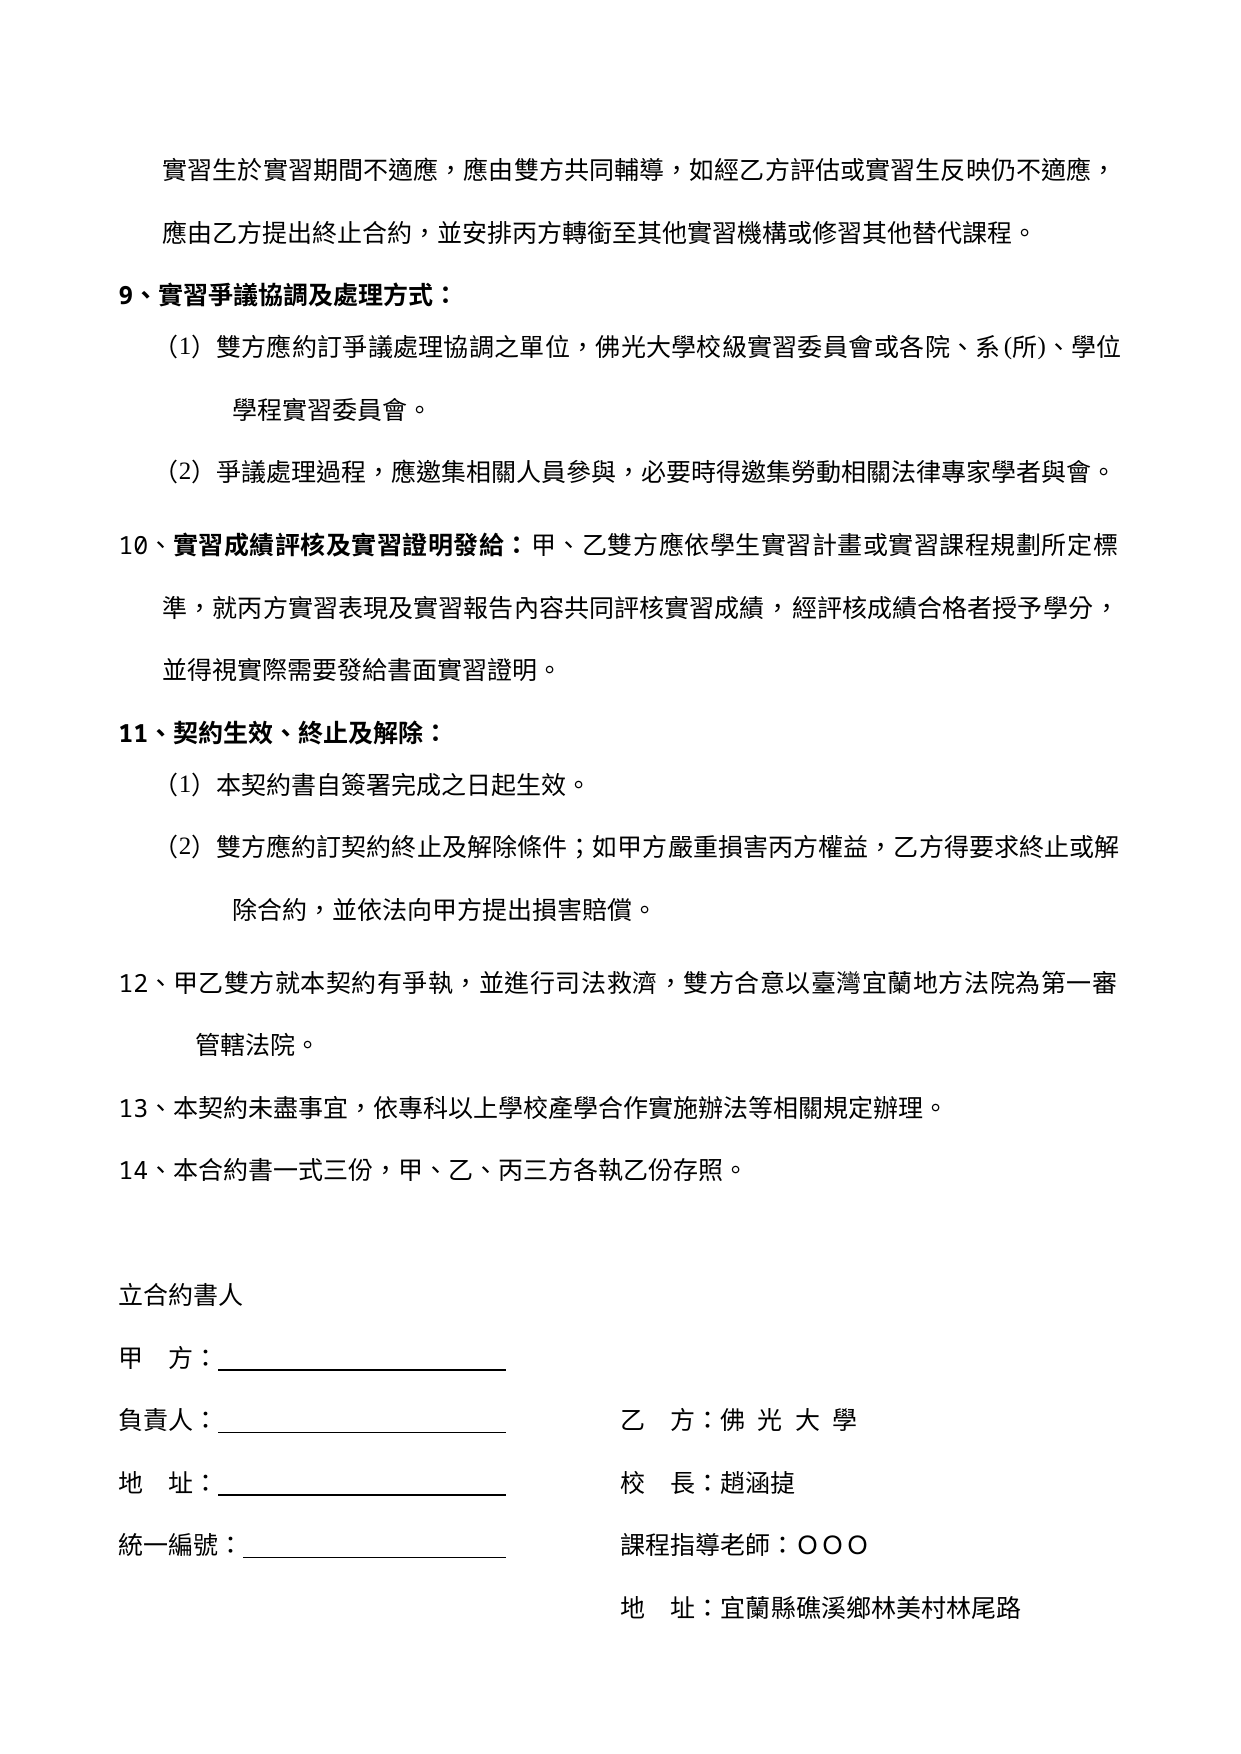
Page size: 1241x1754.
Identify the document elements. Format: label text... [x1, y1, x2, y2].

list 契約生效、終止及解除： [118, 689, 1119, 752]
text 校 長：趙涵㨗 [620, 1439, 1022, 1502]
list 實習成績評核及實習證明發給：甲、乙雙方應依學生實習計畫或實習課程規劃所定標準，就丙方實習表現及實習報告內容共同評核實習成績，經評核成績合格者授予學分，並得視實際需要發給書面實習證明。 [118, 502, 1119, 689]
text 負責人： [118, 1377, 520, 1439]
text 乙 方：佛 光 大 學 [620, 1377, 1022, 1439]
list 本合約書一式三份，甲、乙、丙三方各執乙份存照。 [118, 1127, 1119, 1189]
text 統一編號： [118, 1502, 520, 1564]
text 實習生於實習期間不適應，應由雙方共同輔導，如經乙方評估或實習生反映仍不適應，應由乙方提出終止合約，並安排丙方轉銜至其他實習機構或修習其他替代課程。 [162, 127, 1119, 252]
list 本契約書自簽署完成之日起生效。 [153, 752, 1122, 814]
text 地 址： [118, 1439, 520, 1502]
list 雙方應約訂契約終止及解除條件；如甲方嚴重損害丙方權益，乙方得要求終止或解除合約，並依法向甲方提出損害賠償。 [153, 814, 1122, 939]
list 實習爭議協調及處理方式： [118, 252, 1119, 314]
text 立合約書人 [118, 1252, 1022, 1314]
list 爭議處理過程，應邀集相關人員參與，必要時得邀集勞動相關法律專家學者與會。 [153, 439, 1122, 502]
text 課程指導老師：ＯＯＯ [620, 1502, 1022, 1564]
list 雙方應約訂爭議處理協調之單位，佛光大學校級實習委員會或各院、系(所)、學位學程實習委員會。 [153, 314, 1122, 439]
list 本契約未盡事宜，依專科以上學校產學合作實施辦法等相關規定辦理。 [118, 1064, 1119, 1127]
list 甲乙雙方就本契約有爭執，並進行司法救濟，雙方合意以臺灣宜蘭地方法院為第一審管轄法院。 [118, 939, 1119, 1064]
text 地 址：宜蘭縣礁溪鄉林美村林尾路 [620, 1564, 1022, 1627]
text 甲 方： [118, 1314, 520, 1377]
